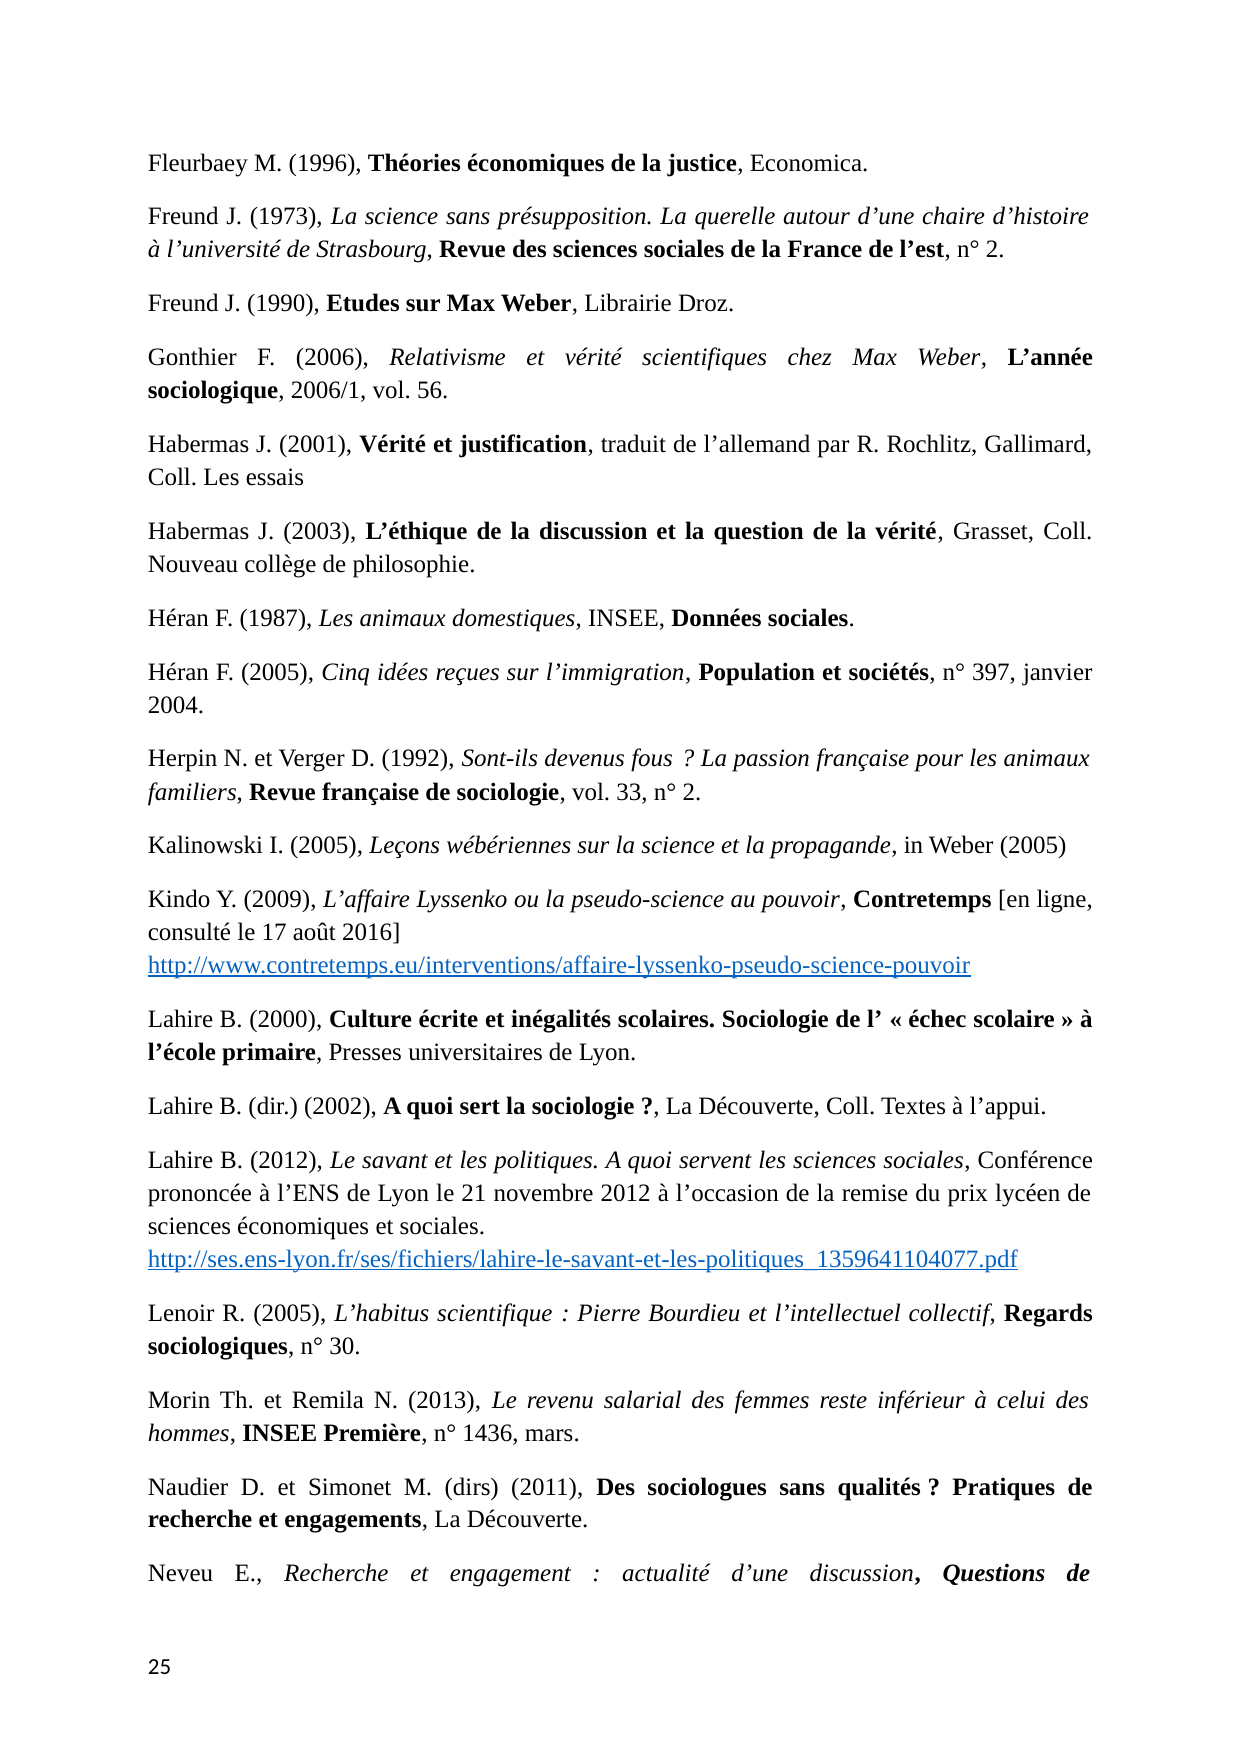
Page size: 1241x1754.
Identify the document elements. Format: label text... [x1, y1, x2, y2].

text Habermas J. (2001), Vérité et justification, traduit de l’allemand par R. Rochlitz, Gallimard, Coll. Les essais [148, 429, 1093, 491]
text http://ses.ens-lyon.fr/ses/fichiers/lahire-le-savant-et-les-politiques_1359641104077.pdf [148, 1244, 1093, 1273]
text Lenoir R. (2005), L’habitus scientifique : Pierre Bourdieu et l’intellectuel collectif, Regards sociologiques, n° 30. [148, 1298, 1093, 1359]
text Lahire B. (2012), Le savant et les politiques. A quoi servent les sciences sociales, Conférence prononcée à l’ENS de Lyon le 21 novembre 2012 à l’occasion de la remise du prix lycéen de sciences économiques et sociales. [148, 1145, 1093, 1240]
text Kindo Y. (2009), L’affaire Lyssenko ou la pseudo-science au pouvoir, Contretemps [en ligne, consulté le 17 août 2016] [148, 884, 1093, 946]
text Héran F. (1987), Les animaux domestiques, INSEE, Données sociales. [148, 603, 1093, 632]
text Lahire B. (2000), Culture écrite et inégalités scolaires. Sociologie de l’ « échec scolaire » à l’école primaire, Presses universitaires de Lyon. [148, 1004, 1093, 1066]
text Neveu E., Recherche et engagement : actualité d’une discussion, Questions de [148, 1558, 1093, 1587]
text Freund J. (1973), La science sans présupposition. La querelle autour d’une chaire d’histoire à l’université de Strasbourg, Revue des sciences sociales de la France de l’est, n° 2. [148, 201, 1093, 263]
text Kalinowski I. (2005), Leçons wébériennes sur la science et la propagande, in Weber (2005) [148, 830, 1093, 859]
text http://www.contretemps.eu/interventions/affaire-lyssenko-pseudo-science-pouvoir [148, 950, 1093, 979]
text Héran F. (2005), Cinq idées reçues sur l’immigration, Population et sociétés, n° 397, janvier 2004. [148, 657, 1093, 718]
text Fleurbaey M. (1996), Théories économiques de la justice, Economica. [148, 148, 1093, 176]
text Naudier D. et Simonet M. (dirs) (2011), Des sociologues sans qualités ? Pratiques de recherche et engagements, La Découverte. [148, 1472, 1093, 1533]
text Gonthier F. (2006), Relativisme et vérité scientifiques chez Max Weber, L’année sociologique, 2006/1, vol. 56. [148, 342, 1093, 404]
text Freund J. (1990), Etudes sur Max Weber, Librairie Droz. [148, 288, 1093, 317]
text Habermas J. (2003), L’éthique de la discussion et la question de la vérité, Grasset, Coll. Nouveau collège de philosophie. [148, 516, 1093, 578]
text Lahire B. (dir.) (2002), A quoi sert la sociologie ?, La Découverte, Coll. Textes à l’appui. [148, 1091, 1093, 1120]
text Morin Th. et Remila N. (2013), Le revenu salarial des femmes reste inférieur à celui des hommes, INSEE Première, n° 1436, mars. [148, 1385, 1093, 1446]
text Herpin N. et Verger D. (1992), Sont-ils devenus fous ? La passion française pour les animaux familiers, Revue française de sociologie, vol. 33, n° 2. [148, 743, 1093, 805]
